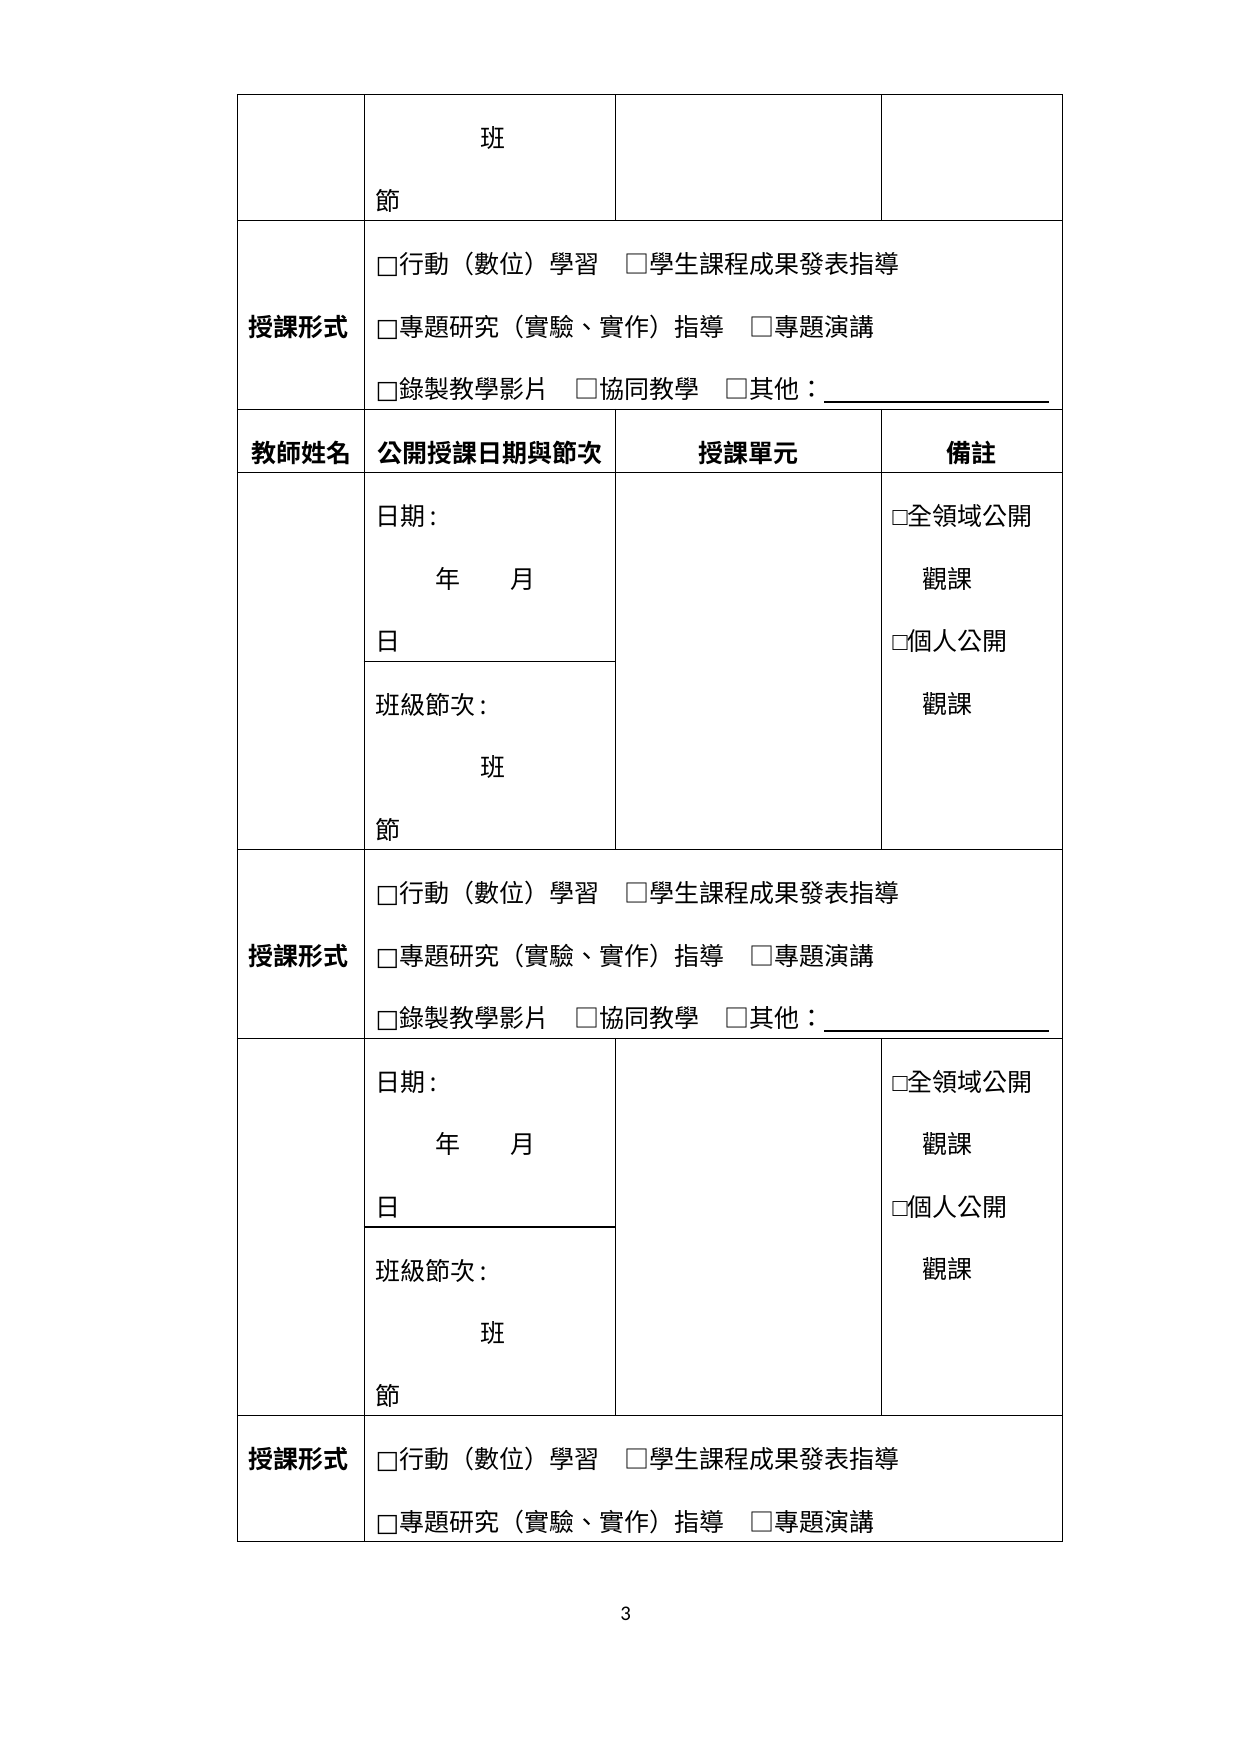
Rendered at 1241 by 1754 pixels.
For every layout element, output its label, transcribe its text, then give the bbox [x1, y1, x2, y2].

table_cell □行動（數位）學習 □學生課程成果發表指導 □專題研究（實驗、實作）指導 □專題演講 [365, 1416, 1062, 1541]
table_cell 授課形式 [238, 221, 364, 409]
table_cell 公開授課日期與節次 [365, 410, 615, 472]
table_cell □全領域公開 觀課 □個人公開 觀課 [882, 473, 1062, 849]
table_cell 班級節次: 班 節 [365, 1228, 615, 1415]
table_cell 授課單元 [616, 410, 881, 472]
table_cell 日期: 年 月 日 [365, 1039, 615, 1226]
table_cell □全領域公開 觀課 □個人公開 觀課 [882, 1039, 1062, 1415]
table_cell 授課形式 [238, 1416, 364, 1541]
table_cell 教師姓名 [238, 410, 364, 472]
table_cell 授課形式 [238, 850, 364, 1038]
table_cell [616, 1039, 881, 1415]
table_cell [238, 1039, 364, 1415]
table_cell 日期: 年 月 日 [365, 473, 615, 661]
table_cell □行動（數位）學習 □學生課程成果發表指導 □專題研究（實驗、實作）指導 □專題演講 □錄製教學影片 □協同教學 □其他： [365, 850, 1062, 1038]
table_cell [238, 95, 364, 220]
table_cell 班 節 [365, 95, 615, 220]
table_cell [616, 473, 881, 849]
table_cell 備註 [882, 410, 1062, 472]
table_cell 班級節次: 班 節 [365, 662, 615, 849]
table_cell [238, 473, 364, 849]
table_cell □行動（數位）學習 □學生課程成果發表指導 □專題研究（實驗、實作）指導 □專題演講 □錄製教學影片 □協同教學 □其他： [365, 221, 1062, 409]
table_cell [616, 95, 881, 220]
table_cell [882, 95, 1062, 220]
